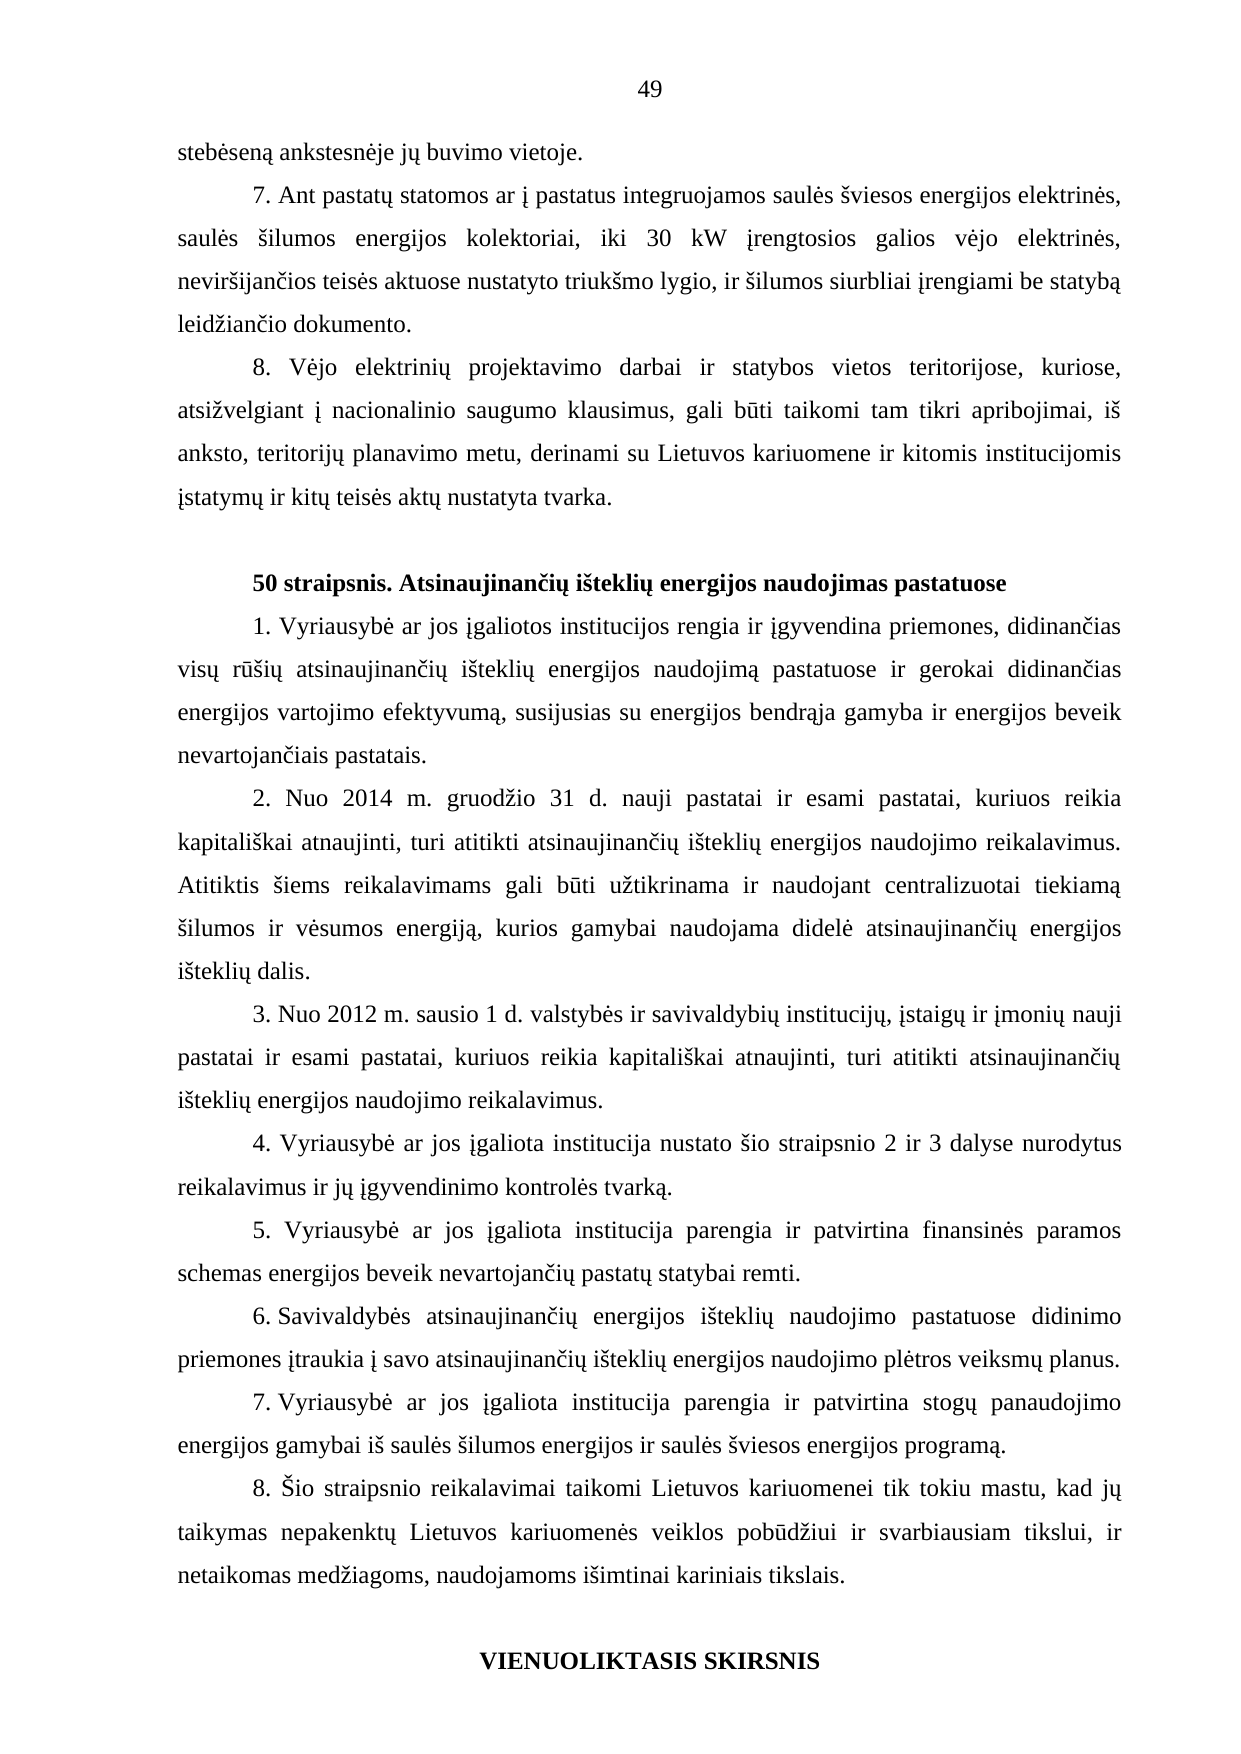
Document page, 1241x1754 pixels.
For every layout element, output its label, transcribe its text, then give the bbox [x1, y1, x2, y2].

text 3. Nuo 2012 m. sausio 1 d. valstybės ir savivaldybių institucijų, įstaigų ir įmonių nauji pastatai ir esami pastatai, kuriuos reikia kapitališkai atnaujinti, turi atitikti atsinaujinančių išteklių energijos naudojimo reikalavimus. [177, 999, 1122, 1114]
text 4. Vyriausybė ar jos įgaliota institucija nustato šio straipsnio 2 ir 3 dalyse nurodytus reikalavimus ir jų įgyvendinimo kontrolės tvarką. [177, 1128, 1122, 1200]
text 50 straipsnis. Atsinaujinančių išteklių energijos naudojimas pastatuose [177, 568, 1122, 597]
text 6. Savivaldybės atsinaujinančių energijos išteklių naudojimo pastatuose didinimo priemones įtraukia į savo atsinaujinančių išteklių energijos naudojimo plėtros veiksmų planus. [177, 1301, 1122, 1373]
text 8. Vėjo elektrinių projektavimo darbai ir statybos vietos teritorijose, kuriose, atsižvelgiant į nacionalinio saugumo klausimus, gali būti taikomi tam tikri apribojimai, iš anksto, teritorijų planavimo metu, derinami su Lietuvos kariuomene ir kitomis institucijomis įstatymų ir kitų teisės aktų nustatyta tvarka. [177, 352, 1122, 510]
text 7. Ant pastatų statomos ar į pastatus integruojamos saulės šviesos energijos elektrinės, saulės šilumos energijos kolektoriai, iki 30 kW įrengtosios galios vėjo elektrinės, neviršijančios teisės aktuose nustatyto triukšmo lygio, ir šilumos siurbliai įrengiami be statybą leidžiančio dokumento. [177, 180, 1122, 338]
text 1. Vyriausybė ar jos įgaliotos institucijos rengia ir įgyvendina priemones, didinančias visų rūšių atsinaujinančių išteklių energijos naudojimą pastatuose ir gerokai didinančias energijos vartojimo efektyvumą, susijusias su energijos bendrąja gamyba ir energijos beveik nevartojančiais pastatais. [177, 611, 1122, 769]
text 8. Šio straipsnio reikalavimai taikomi Lietuvos kariuomenei tik tokiu mastu, kad jų taikymas nepakenktų Lietuvos kariuomenės veiklos pobūdžiui ir svarbiausiam tikslui, ir netaikomas medžiagoms, naudojamoms išimtinai kariniais tikslais. [177, 1473, 1122, 1588]
text 2. Nuo 2014 m. gruodžio 31 d. nauji pastatai ir esami pastatai, kuriuos reikia kapitališkai atnaujinti, turi atitikti atsinaujinančių išteklių energijos naudojimo reikalavimus. Atitiktis šiems reikalavimams gali būti užtikrinama ir naudojant centralizuotai tiekiamą šilumos ir vėsumos energiją, kurios gamybai naudojama didelė atsinaujinančių energijos išteklių dalis. [177, 783, 1122, 985]
text VIENUOLIKTASIS SKIRSNIS [177, 1646, 1122, 1675]
text 7. Vyriausybė ar jos įgaliota institucija parengia ir patvirtina stogų panaudojimo energijos gamybai iš saulės šilumos energijos ir saulės šviesos energijos programą. [177, 1387, 1122, 1459]
text 5. Vyriausybė ar jos įgaliota institucija parengia ir patvirtina finansinės paramos schemas energijos beveik nevartojančių pastatų statybai remti. [177, 1215, 1122, 1287]
text stebėseną ankstesnėje jų buvimo vietoje. [177, 137, 1122, 165]
